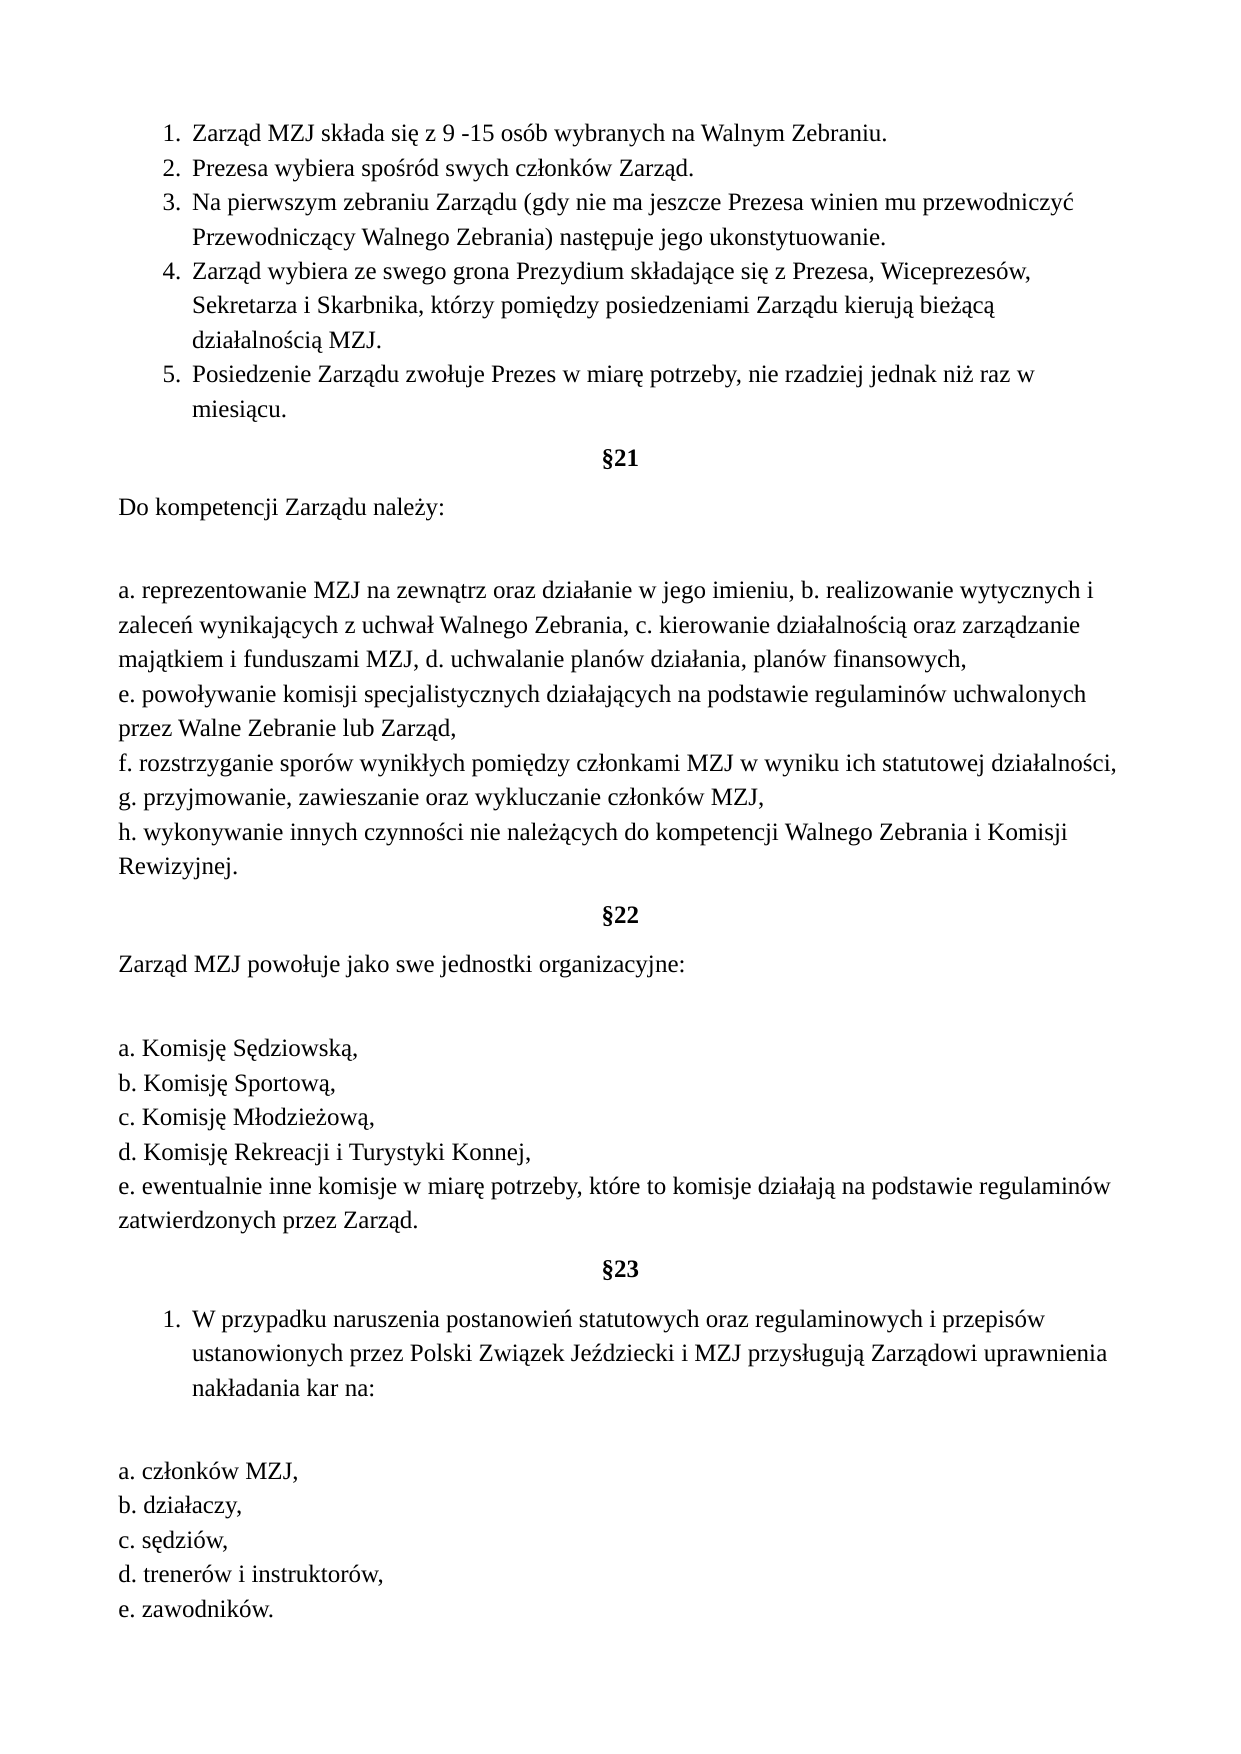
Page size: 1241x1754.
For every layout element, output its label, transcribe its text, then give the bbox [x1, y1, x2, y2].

text a. reprezentowanie MZJ na zewnątrz oraz działanie w jego imieniu, b. realizowanie wytycznych i zaleceń wynikających z uchwał Walnego Zebrania, c. kierowanie działalnością oraz zarządzanie majątkiem i funduszami MZJ, d. uchwalanie planów działania, planów finansowych, e. powoływanie komisji specjalistycznych działających na podstawie regulaminów uchwalonych przez Walne Zebranie lub Zarząd, f. rozstrzyganie sporów wynikłych pomiędzy członkami MZJ w wyniku ich statutowej działalności, g. przyjmowanie, zawieszanie oraz wykluczanie członków MZJ, h. wykonywanie innych czynności nie należących do kompetencji Walnego Zebrania i Komisji Rewizyjnej. [118, 541, 1122, 880]
text §23 [118, 1254, 1122, 1283]
text §22 [118, 901, 1122, 929]
list Posiedzenie Zarządu zwołuje Prezes w miarę potrzeby, nie rzadziej jednak niż raz w miesiącu. [162, 359, 1122, 423]
list Zarząd wybiera ze swego grona Prezydium składające się z Prezesa, Wiceprezesów, Sekretarza i Skarbnika, którzy pomiędzy posiedzeniami Zarządu kierują bieżącą działalnością MZJ. [162, 256, 1122, 354]
list Prezesa wybiera spośród swych członków Zarząd. [162, 153, 1122, 181]
text a. Komisję Sędziowską, b. Komisję Sportową, c. Komisję Młodzieżową, d. Komisję Rekreacji i Turystyki Konnej, e. ewentualnie inne komisje w miarę potrzeby, które to komisje działają na podstawie regulaminów zatwierdzonych przez Zarząd. [118, 999, 1122, 1234]
list Zarząd MZJ składa się z 9 -15 osób wybranych na Walnym Zebraniu. [162, 118, 1122, 147]
text §21 [118, 443, 1122, 472]
text a. członków MZJ, b. działaczy, c. sędziów, d. trenerów i instruktorów, e. zawodników. [118, 1422, 1122, 1623]
list W przypadku naruszenia postanowień statutowych oraz regulaminowych i przepisów ustanowionych przez Polski Związek Jeździecki i MZJ przysługują Zarządowi uprawnienia nakładania kar na: [162, 1304, 1122, 1401]
list Na pierwszym zebraniu Zarządu (gdy nie ma jeszcze Prezesa winien mu przewodniczyć Przewodniczący Walnego Zebrania) następuje jego ukonstytuowanie. [162, 187, 1122, 250]
text Do kompetencji Zarządu należy: [118, 492, 1122, 521]
text Zarząd MZJ powołuje jako swe jednostki organizacyjne: [118, 949, 1122, 978]
